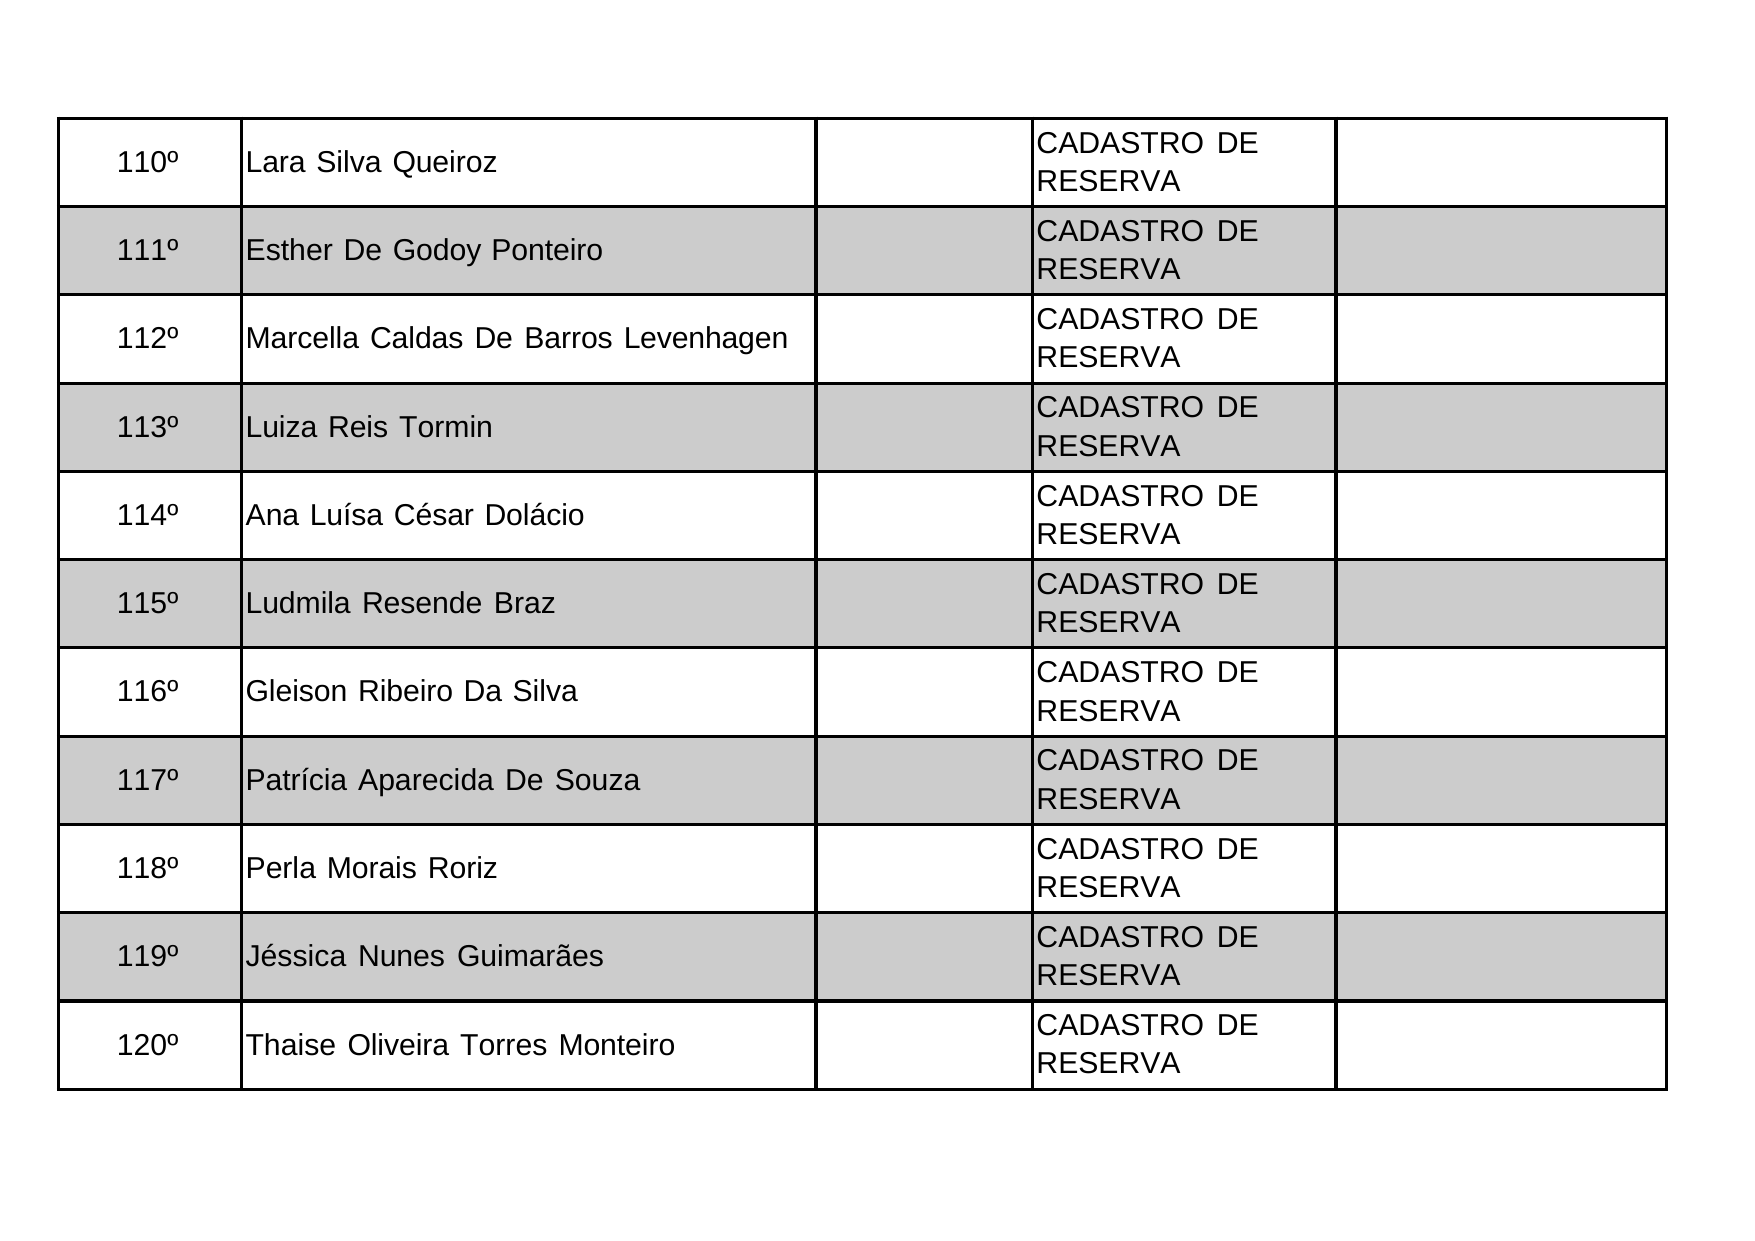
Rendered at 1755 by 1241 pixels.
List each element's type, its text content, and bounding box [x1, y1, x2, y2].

table_cell [1338, 473, 1665, 558]
table_cell 115º [60, 561, 240, 646]
table_cell Luiza Reis Tormin [243, 385, 814, 470]
table_cell Thaise Oliveira Torres Monteiro [243, 1003, 814, 1087]
table_cell CADASTRO DE RESERVA [1034, 208, 1334, 293]
table_cell 112º [60, 296, 240, 382]
table_cell [1338, 561, 1665, 646]
table_cell Perla Morais Roriz [243, 826, 814, 911]
table_cell [818, 473, 1031, 558]
table_cell [818, 561, 1031, 646]
table_cell Ludmila Resende Braz [243, 561, 814, 646]
table_cell [818, 826, 1031, 911]
table_cell Esther De Godoy Ponteiro [243, 208, 814, 293]
table_cell [818, 1003, 1031, 1087]
table_cell 114º [60, 473, 240, 558]
table_cell [1338, 296, 1665, 382]
table_cell [1338, 1003, 1665, 1087]
table_cell [818, 208, 1031, 293]
table_cell CADASTRO DE RESERVA [1034, 914, 1334, 999]
table_cell 118º [60, 826, 240, 911]
table_cell [1338, 208, 1665, 293]
table_cell Marcella Caldas De Barros Levenhagen [243, 296, 814, 382]
table_header [1338, 120, 1665, 205]
table_cell [1338, 914, 1665, 999]
table_cell 119º [60, 914, 240, 999]
table_cell 111º [60, 208, 240, 293]
table_cell Jéssica Nunes Guimarães [243, 914, 814, 999]
table_cell [1338, 738, 1665, 823]
table_cell 117º [60, 738, 240, 823]
table_cell Patrícia Aparecida De Souza [243, 738, 814, 823]
table_header 110º [60, 120, 240, 205]
table_header CADASTRO DE RESERVA [1034, 120, 1334, 205]
table_cell [818, 649, 1031, 734]
table_cell CADASTRO DE RESERVA [1034, 473, 1334, 558]
table_cell 116º [60, 649, 240, 734]
table_cell 120º [60, 1003, 240, 1087]
table_cell Gleison Ribeiro Da Silva [243, 649, 814, 734]
table_cell CADASTRO DE RESERVA [1034, 1003, 1334, 1087]
table_cell 113º [60, 385, 240, 470]
table_header Lara Silva Queiroz [243, 120, 814, 205]
table_cell [1338, 826, 1665, 911]
table_cell [818, 296, 1031, 382]
table_cell CADASTRO DE RESERVA [1034, 385, 1334, 470]
table_cell [1338, 649, 1665, 734]
table_cell CADASTRO DE RESERVA [1034, 296, 1334, 382]
table_cell [818, 914, 1031, 999]
table_cell [818, 738, 1031, 823]
table_cell Ana Luísa César Dolácio [243, 473, 814, 558]
table_cell CADASTRO DE RESERVA [1034, 826, 1334, 911]
table_cell [818, 385, 1031, 470]
table_cell CADASTRO DE RESERVA [1034, 738, 1334, 823]
table_header [818, 120, 1031, 205]
table_cell CADASTRO DE RESERVA [1034, 561, 1334, 646]
table_cell CADASTRO DE RESERVA [1034, 649, 1334, 734]
table_cell [1338, 385, 1665, 470]
